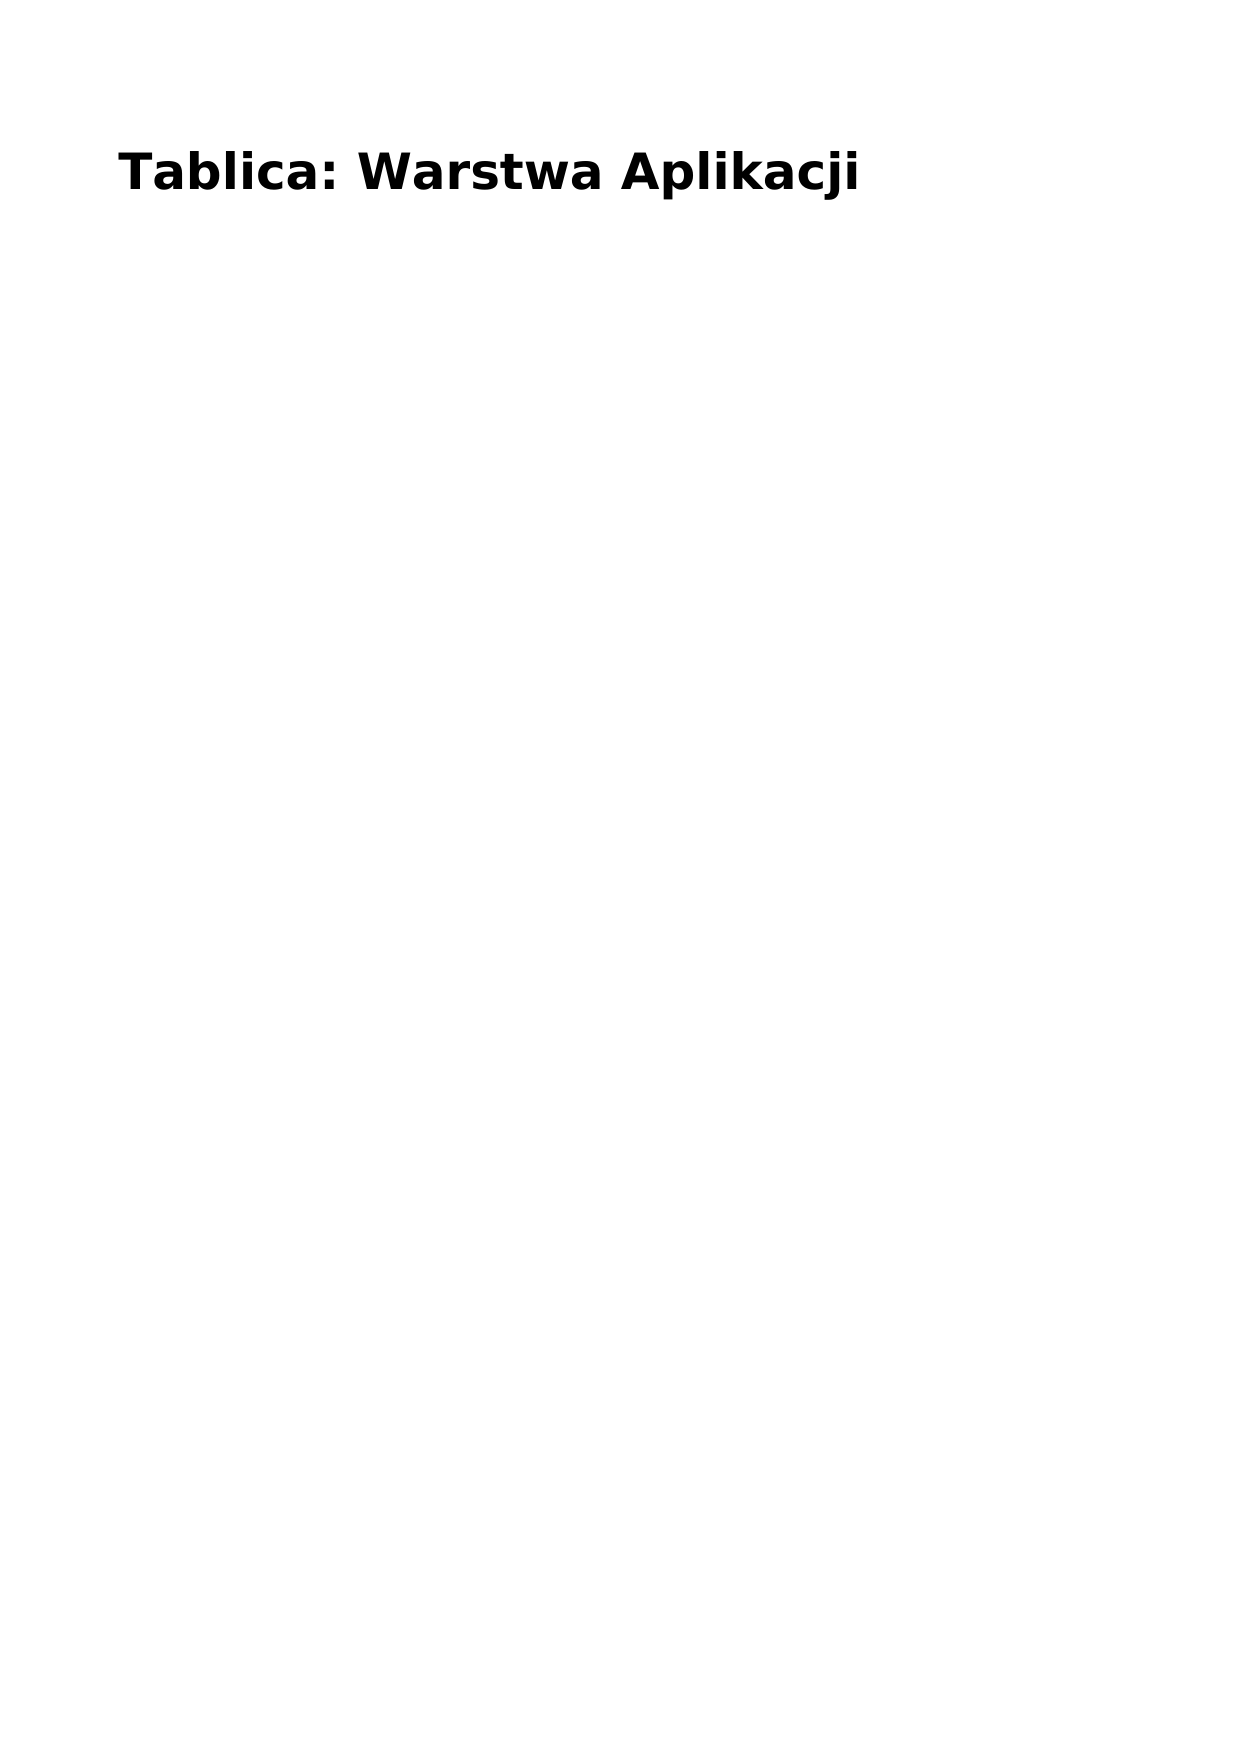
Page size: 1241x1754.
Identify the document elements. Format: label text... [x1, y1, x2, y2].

subtitle Tablica: Warstwa Aplikacji [118, 143, 1122, 201]
